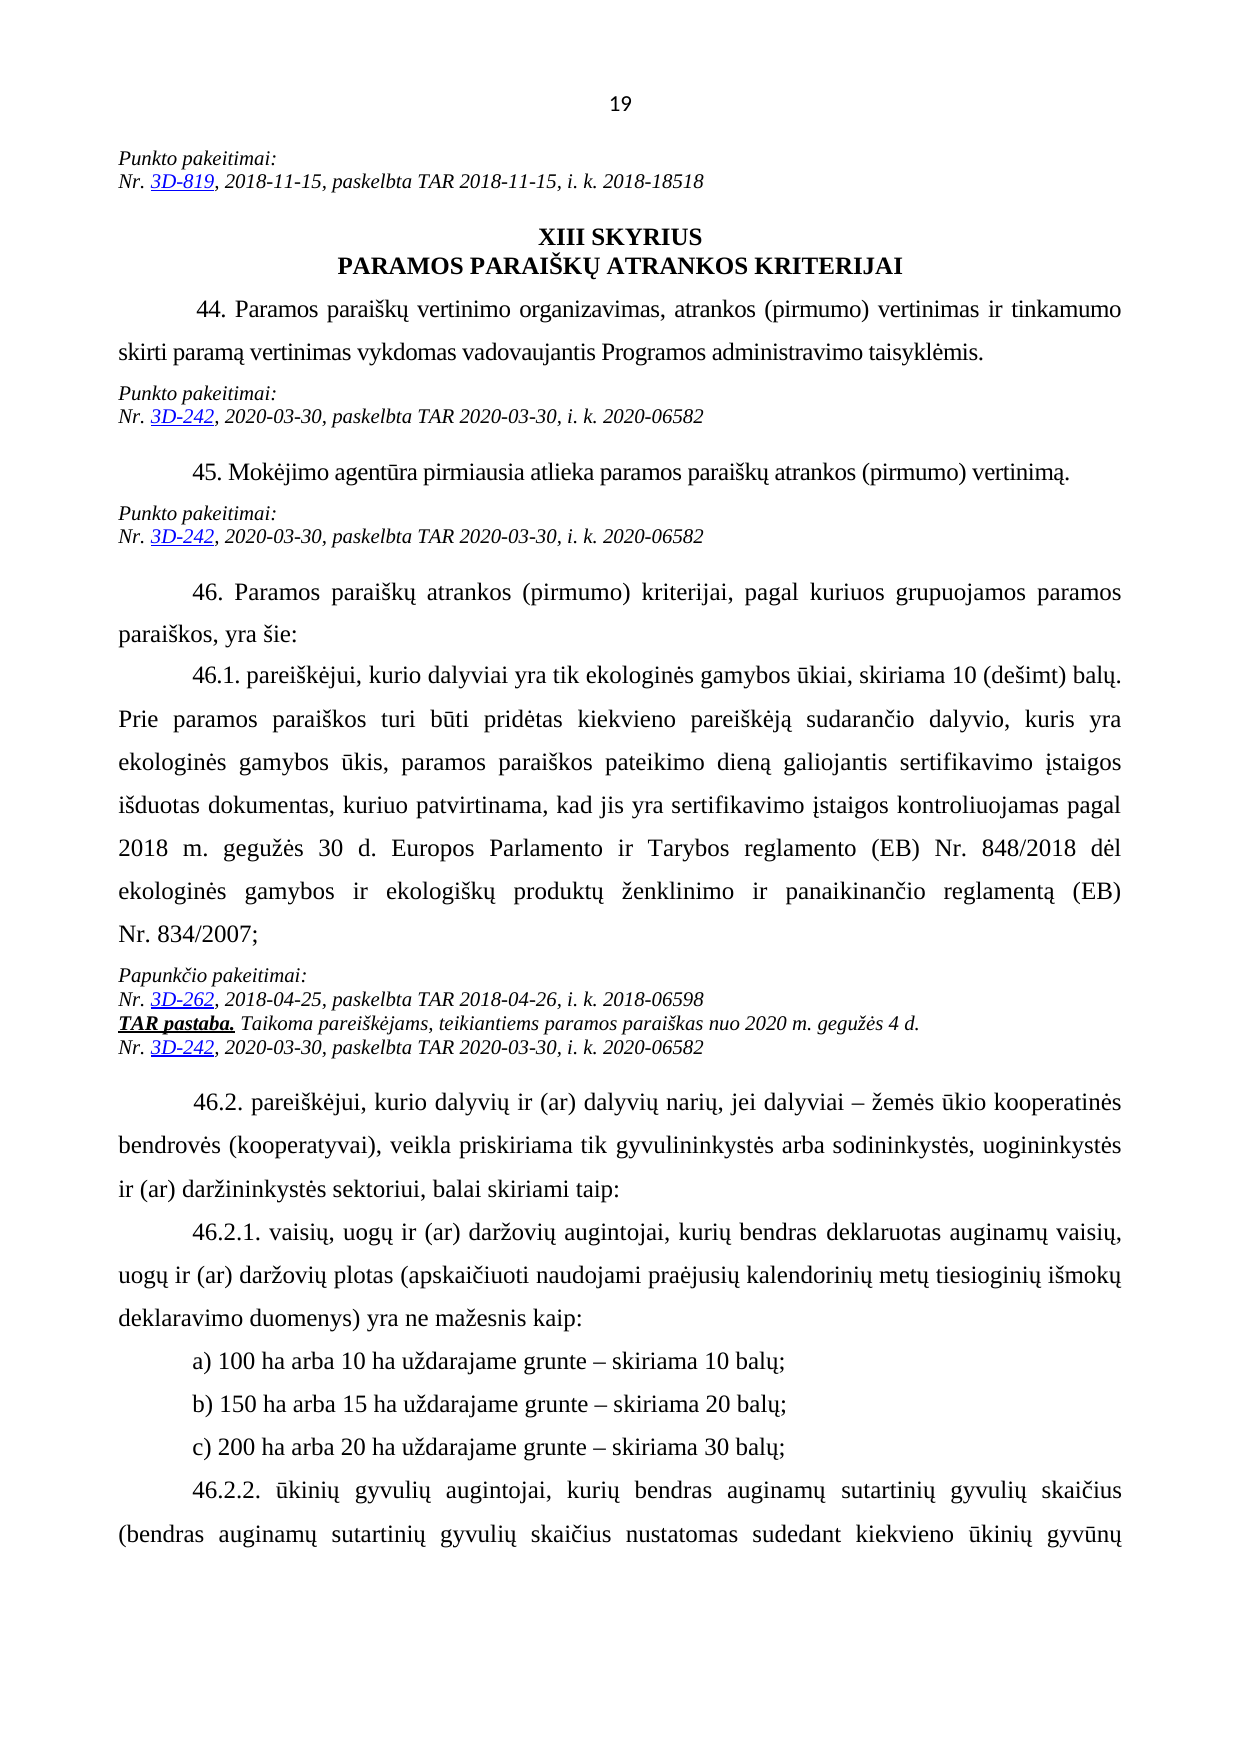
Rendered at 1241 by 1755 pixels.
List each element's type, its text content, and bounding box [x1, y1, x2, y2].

text 46.1. pareiškėjui, kurio dalyviai yra tik ekologinės gamybos ūkiai, skiriama 10 (dešimt) balų. Prie paramos paraiškos turi būti pridėtas kiekvieno pareiškėją sudarančio dalyvio, kuris yra ekologinės gamybos ūkis, paramos paraiškos pateikimo dieną galiojantis sertifikavimo įstaigos išduotas dokumentas, kuriuo patvirtinama, kad jis yra sertifikavimo įstaigos kontroliuojamas pagal 2018 m. gegužės 30 d. Europos Parlamento ir Tarybos reglamento (EB) Nr. 848/2018 dėl ekologinės gamybos ir ekologiškų produktų ženklinimo ir panaikinančio reglamentą (EB) Nr. 834/2007; [118, 661, 1122, 948]
text 46.2.1. vaisių, uogų ir (ar) daržovių augintojai, kurių bendras deklaruotas auginamų vaisių, uogų ir (ar) daržovių plotas (apskaičiuoti naudojami praėjusių kalendorinių metų tiesioginių išmokų deklaravimo duomenys) yra ne mažesnis kaip: [118, 1217, 1122, 1332]
text 44. Paramos paraiškų vertinimo organizavimas, atrankos (pirmumo) vertinimas ir tinkamumo skirti paramą vertinimas vykdomas vadovaujantis Programos administravimo taisyklėmis. [118, 294, 1122, 366]
text 45. Mokėjimo agentūra pirmiausia atlieka paramos paraiškų atrankos (pirmumo) vertinimą. [118, 457, 1122, 486]
text b) 150 ha arba 15 ha uždarajame grunte – skiriama 20 balų; [118, 1389, 1122, 1418]
text Punkto pakeitimai: [118, 380, 1122, 404]
text Papunkčio pakeitimai: [118, 962, 1122, 987]
text 46. Paramos paraiškų atrankos (pirmumo) kriterijai, pagal kuriuos grupuojamos paramos paraiškos, yra šie: [118, 577, 1122, 648]
text Nr. 3D-819, 2018-11-15, paskelbta TAR 2018-11-15, i. k. 2018-18518 [118, 169, 1122, 193]
text 46.2.2. ūkinių gyvulių augintojai, kurių bendras auginamų sutartinių gyvulių skaičius (bendras auginamų sutartinių gyvulių skaičius nustatomas sudedant kiekvieno ūkinių gyvūnų [118, 1476, 1122, 1547]
text Nr. 3D-242, 2020-03-30, paskelbta TAR 2020-03-30, i. k. 2020-06582 [118, 1035, 1122, 1059]
text PARAMOS PARAIŠKŲ ATRANKOS KRITERIJAI [118, 251, 1122, 280]
text Nr. 3D-242, 2020-03-30, paskelbta TAR 2020-03-30, i. k. 2020-06582 [118, 404, 1122, 428]
text Nr. 3D-262, 2018-04-25, paskelbta TAR 2018-04-26, i. k. 2018-06598 [118, 987, 1122, 1011]
text TAR pastaba. Taikoma pareiškėjams, teikiantiems paramos paraiškas nuo 2020 m. gegužės 4 d. [118, 1011, 1122, 1035]
text Punkto pakeitimai: [118, 145, 1122, 169]
text Punkto pakeitimai: [118, 500, 1122, 524]
text a) 100 ha arba 10 ha uždarajame grunte – skiriama 10 balų; [118, 1346, 1122, 1375]
text c) 200 ha arba 20 ha uždarajame grunte – skiriama 30 balų; [118, 1432, 1122, 1461]
text 46.2. pareiškėjui, kurio dalyvių ir (ar) dalyvių narių, jei dalyviai – žemės ūkio kooperatinės bendrovės (kooperatyvai), veikla priskiriama tik gyvulininkystės arba sodininkystės, uogininkystės ir (ar) daržininkystės sektoriui, balai skiriami taip: [118, 1087, 1122, 1202]
text Nr. 3D-242, 2020-03-30, paskelbta TAR 2020-03-30, i. k. 2020-06582 [118, 524, 1122, 548]
text XIII SKYRIUS [118, 222, 1122, 251]
